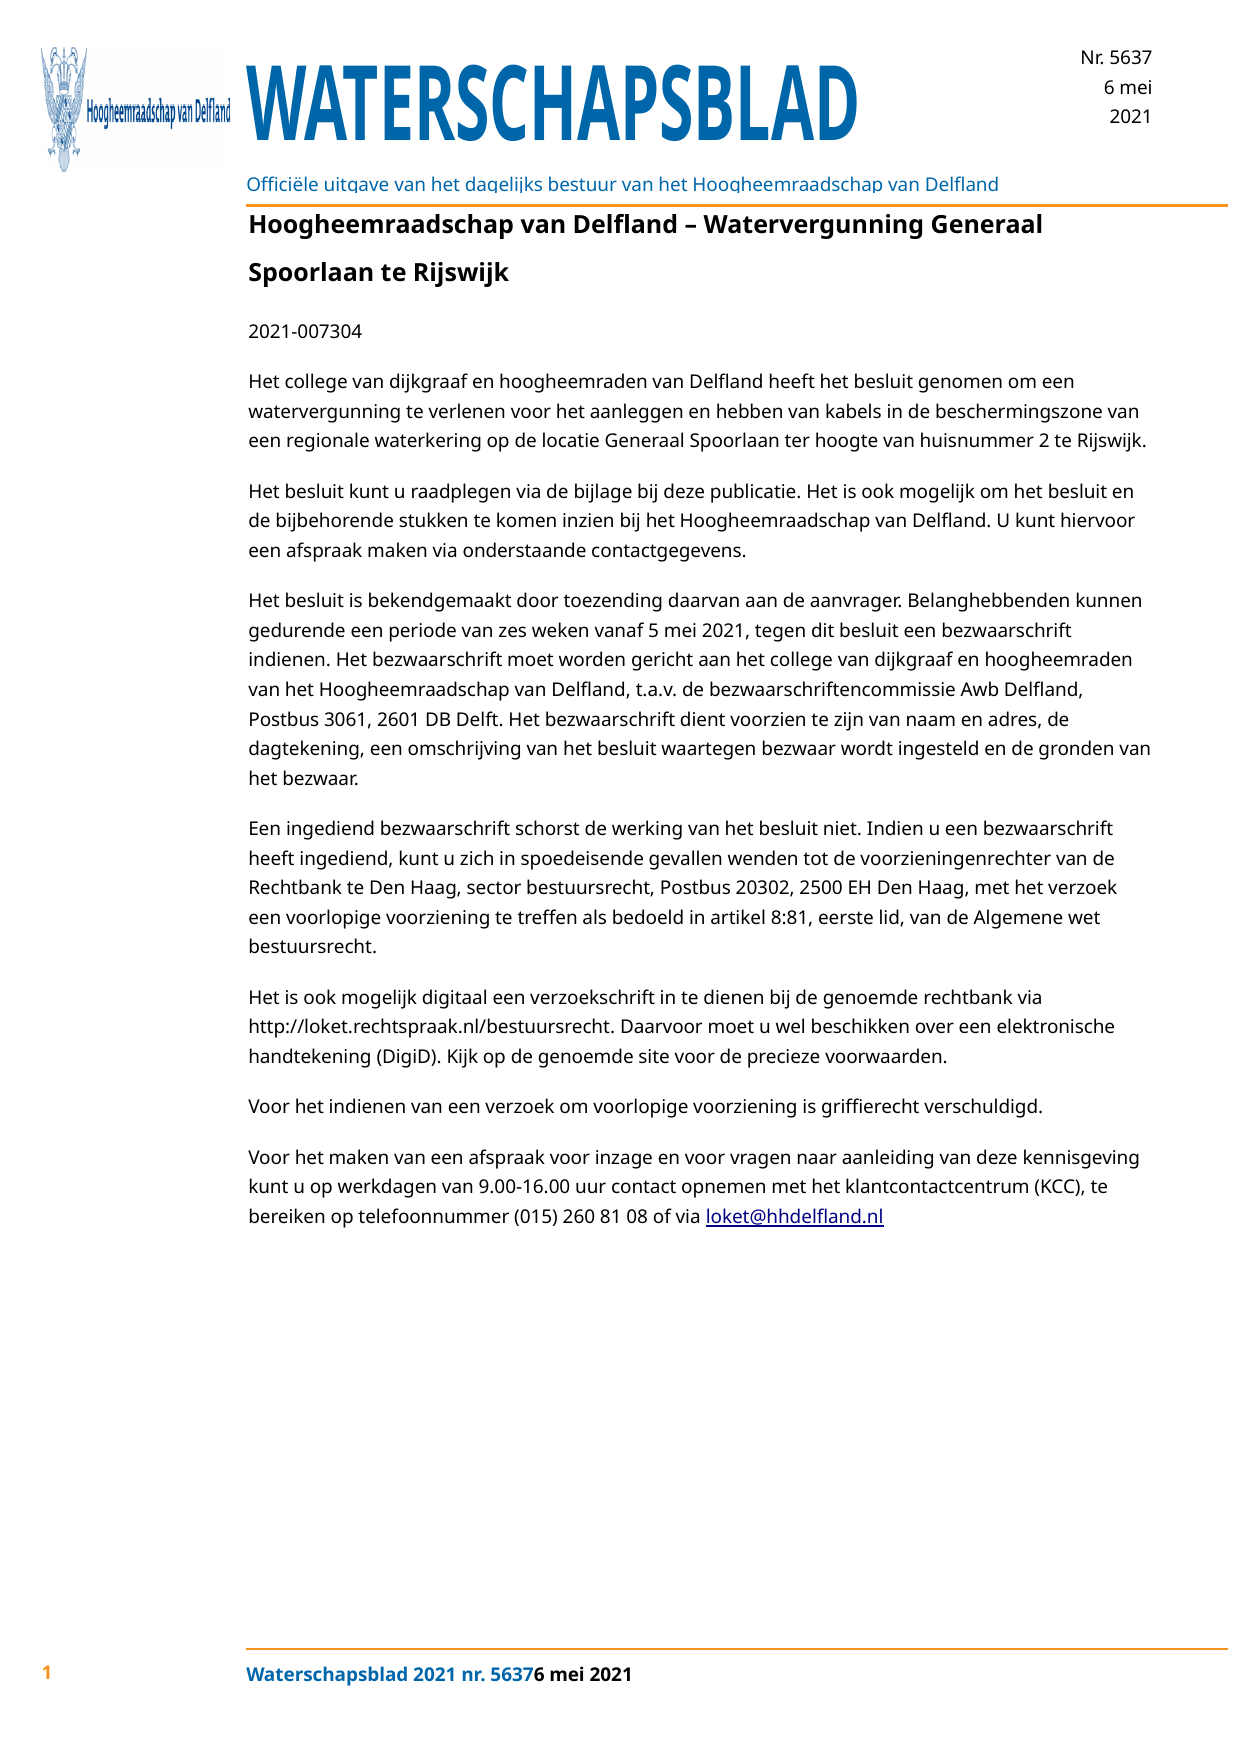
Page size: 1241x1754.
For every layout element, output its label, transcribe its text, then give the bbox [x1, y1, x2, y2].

text Voor het maken van een afspraak voor inzage en voor vragen naar aanleiding van deze kennisgeving kunt u op werkdagen van 9.00-16.00 uur contact opnemen met het klantcontactcentrum (KCC), te bereiken op telefoonnummer (015) 260 81 08 of via loket@hhdelfland.nl [248, 1144, 1152, 1229]
text 2021-007304 [248, 318, 1152, 344]
text Het college van dijkgraaf en hoogheemraden van Delfland heeft het besluit genomen om een watervergunning te verlenen voor het aanleggen en hebben van kabels in de beschermingszone van een regionale waterkering op de locatie Generaal Spoorlaan ter hoogte van huisnummer 2 te Rijswijk. [248, 368, 1152, 453]
picture [41, 47, 231, 172]
text Het is ook mogelijk digitaal een verzoekschrift in te dienen bij de genoemde rechtbank via http://loket.rechtspraak.nl/bestuursrecht. Daarvoor moet u wel beschikken over een elektronische handtekening (DigiD). Kijk op de genoemde site voor de precieze voorwaarden. [248, 984, 1152, 1069]
text Voor het indienen van een verzoek om voorlopige voorziening is griffierecht verschuldigd. [248, 1094, 1152, 1119]
text Hoogheemraadschap van Delfland – Watervergunning Generaal Spoorlaan te Rijswijk [248, 207, 1152, 288]
text Het besluit is bekendgemaakt door toezending daarvan aan de aanvrager. Belanghebbenden kunnen gedurende een periode van zes weken vanaf 5 mei 2021, tegen dit besluit een bezwaarschrift indienen. Het bezwaarschrift moet worden gericht aan het college van dijkgraaf en hoogheemraden van het Hoogheemraadschap van Delfland, t.a.v. de bezwaarschriftencommissie Awb Delfland, Postbus 3061, 2601 DB Delft. Het bezwaarschrift dient voorzien te zijn van naam en adres, de dagtekening, een omschrijving van het besluit waartegen bezwaar wordt ingesteld en de gronden van het bezwaar. [248, 587, 1152, 791]
text Een ingediend bezwaarschrift schorst de werking van het besluit niet. Indien u een bezwaarschrift heeft ingediend, kunt u zich in spoedeisende gevallen wenden tot de voorzieningenrechter van de Rechtbank te Den Haag, sector bestuursrecht, Postbus 20302, 2500 EH Den Haag, met het verzoek een voorlopige voorziening te treffen als bedoeld in artikel 8:81, eerste lid, van de Algemene wet bestuursrecht. [248, 815, 1152, 959]
text Het besluit kunt u raadplegen via de bijlage bij deze publicatie. Het is ook mogelijk om het besluit en de bijbehorende stukken te komen inzien bij het Hoogheemraadschap van Delfland. U kunt hiervoor een afspraak maken via onderstaande contactgegevens. [248, 478, 1152, 563]
